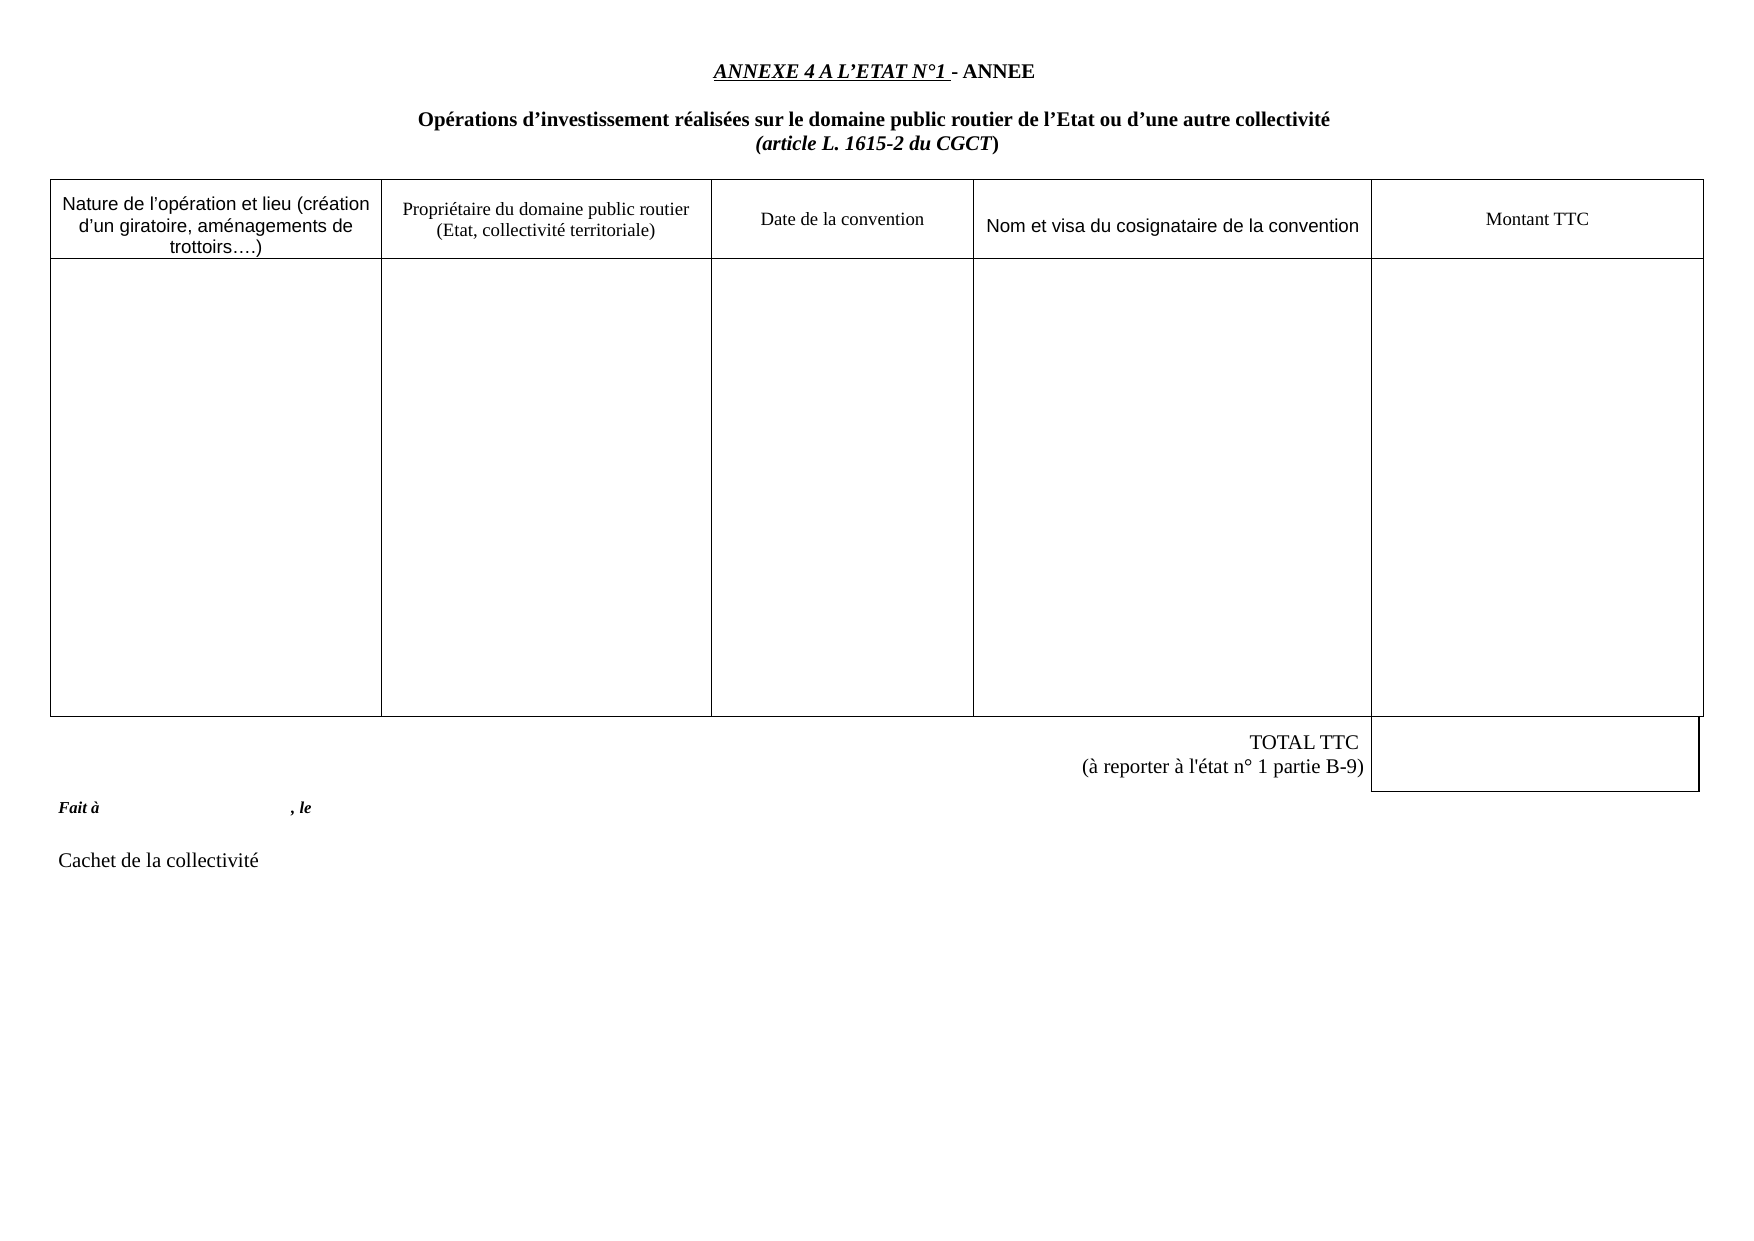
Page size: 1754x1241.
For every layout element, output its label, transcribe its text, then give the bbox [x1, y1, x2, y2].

table_header Propriétaire du domaine public routier (Etat, collectivité territoriale) [382, 180, 711, 258]
table_cell [51, 259, 381, 716]
table_cell Cachet de la collectivité [51, 824, 1682, 872]
text (article L. 1615-2 du CGCT) [59, 131, 1695, 155]
text ANNEXE 4 A L’ETAT N°1 - ANNEE [59, 59, 1695, 83]
table_cell [712, 259, 973, 716]
table_cell [1372, 259, 1703, 716]
table_header Date de la convention [712, 180, 973, 258]
table_cell [1372, 717, 1698, 791]
table_cell [51, 717, 235, 791]
table_header Nature de l’opération et lieu (création d’un giratoire, aménagements de trottoirs….) [51, 180, 381, 258]
table_header Montant TTC [1372, 180, 1703, 258]
text Opérations d’investissement réalisées sur le domaine public routier de l’Etat ou d’une autre collectivité [59, 107, 1695, 131]
table_cell [1683, 791, 1703, 824]
table_cell [382, 259, 711, 716]
table_cell [1683, 824, 1703, 872]
table_cell [974, 259, 1371, 716]
table_cell Fait à , le [51, 791, 1682, 824]
table_cell TOTAL TTC (à reporter à l'état n° 1 partie B-9) [856, 717, 1371, 791]
table_cell [235, 717, 856, 791]
table_header Nom et visa du cosignataire de la convention [974, 180, 1371, 258]
